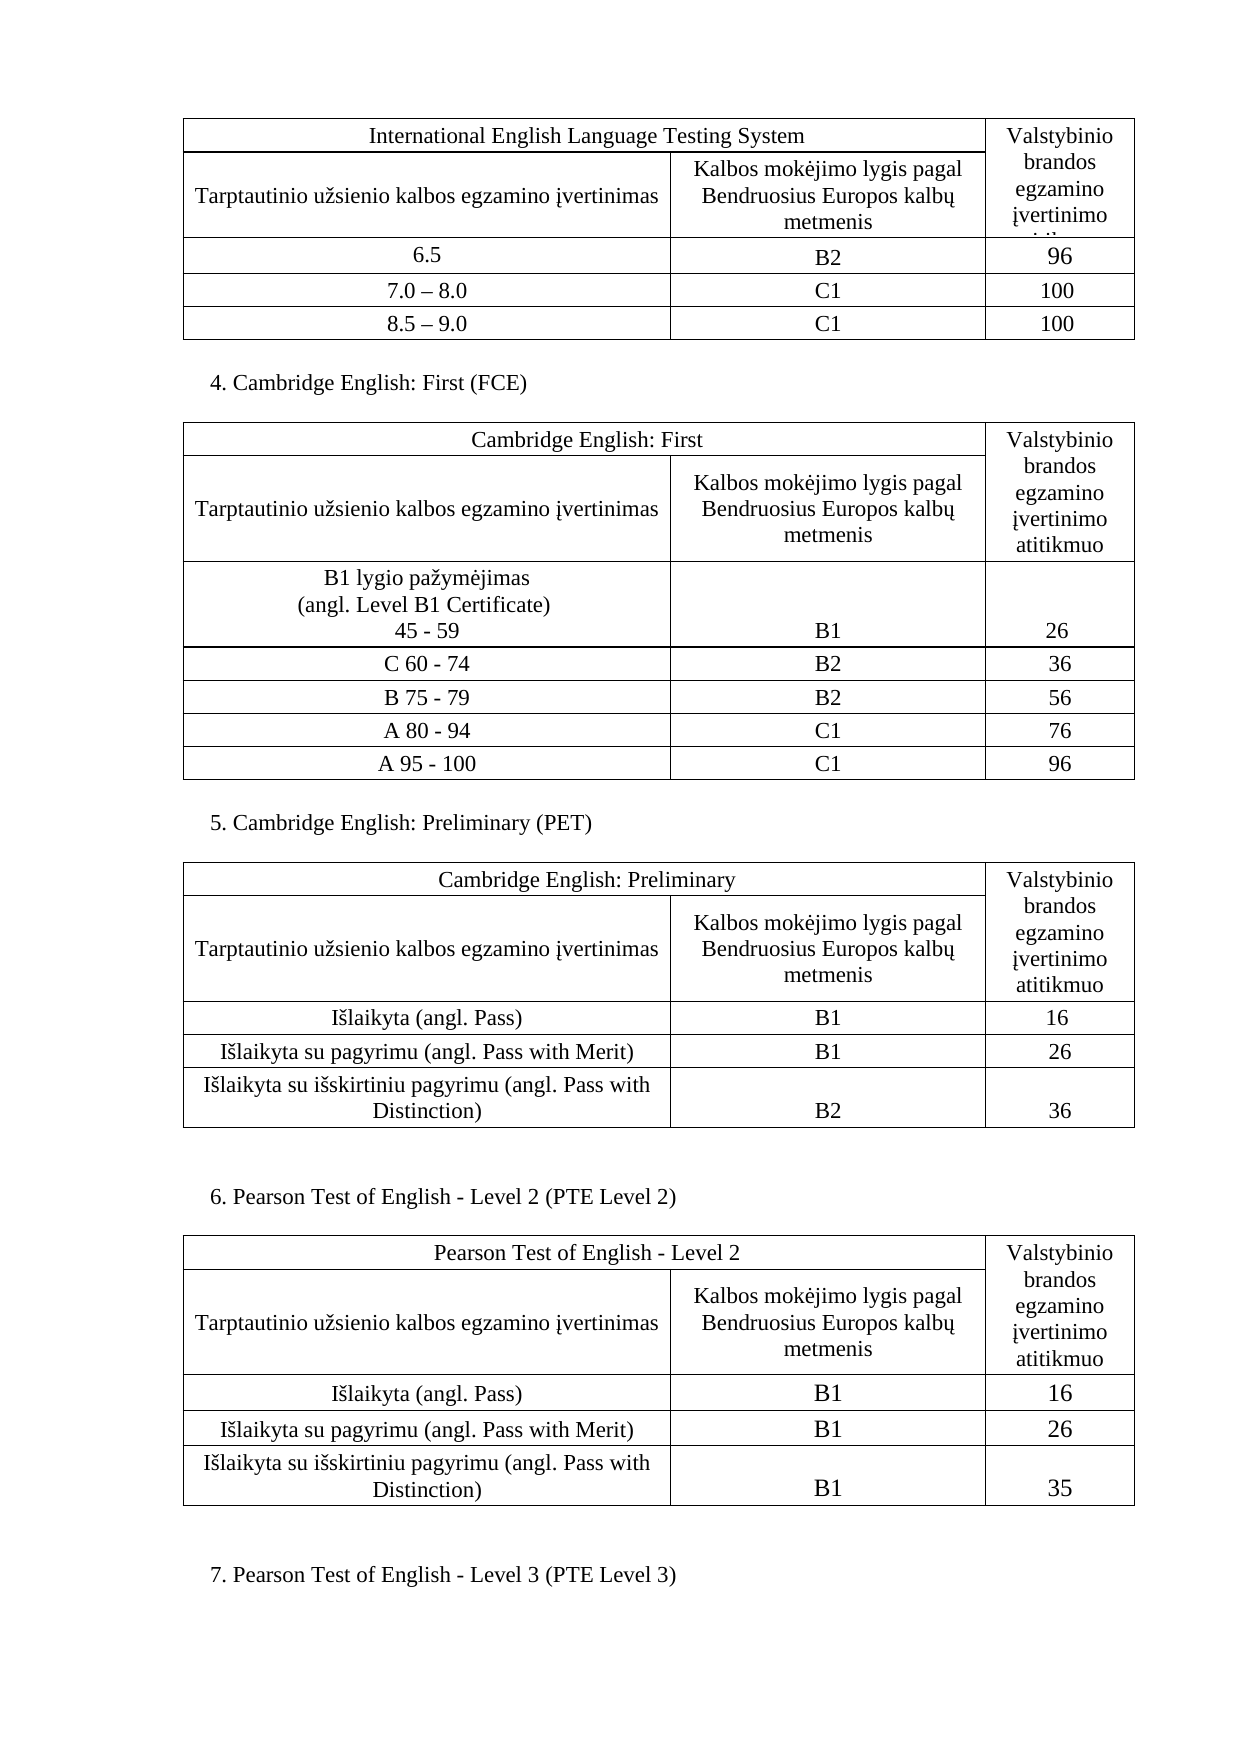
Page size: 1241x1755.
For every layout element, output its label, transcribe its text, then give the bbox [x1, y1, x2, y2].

table_cell B1 [671, 1446, 985, 1505]
table_cell B 75 - 79 [184, 681, 670, 713]
table_cell B1 [671, 1411, 985, 1445]
table_cell 16 [986, 1375, 1134, 1410]
table_cell B1 [671, 1375, 985, 1410]
table_cell A 95 - 100 [184, 747, 670, 779]
table_header Pearson Test of English - Level 2 [184, 1236, 985, 1269]
table_cell 100 [986, 307, 1134, 339]
table_cell 100 [986, 274, 1134, 306]
table_header Valstybinio brandos egzamino įvertinimo atitikmuo [986, 423, 1134, 561]
table_cell Kalbos mokėjimo lygis pagal Bendruosius Europos kalbų metmenis [671, 1270, 985, 1374]
table_header Cambridge English: First [184, 423, 985, 455]
table_cell C1 [671, 714, 985, 746]
table_header Valstybinio brandos egzamino įvertinimo atitikmuo [986, 863, 1134, 1001]
table_cell Išlaikyta (angl. Pass) [184, 1002, 670, 1034]
table_header Cambridge English: Preliminary [184, 863, 985, 895]
table_cell C 60 - 74 [184, 648, 670, 680]
table_cell Kalbos mokėjimo lygis pagal Bendruosius Europos kalbų metmenis [671, 153, 985, 237]
table_cell C1 [671, 747, 985, 779]
table_cell Išlaikyta su išskirtiniu pagyrimu (angl. Pass with Distinction) [184, 1068, 670, 1127]
table_cell Išlaikyta su išskirtiniu pagyrimu (angl. Pass with Distinction) [184, 1446, 670, 1505]
table_cell 36 [986, 1068, 1134, 1127]
table_cell Kalbos mokėjimo lygis pagal Bendruosius Europos kalbų metmenis [671, 456, 985, 561]
text 7. Pearson Test of English - Level 3 (PTE Level 3) [177, 1561, 1122, 1587]
table_cell Išlaikyta (angl. Pass) [184, 1375, 670, 1410]
table_cell Tarptautinio užsienio kalbos egzamino įvertinimas [184, 1270, 670, 1374]
table_cell 56 [986, 681, 1134, 713]
table_cell 96 [986, 238, 1134, 273]
table_cell Tarptautinio užsienio kalbos egzamino įvertinimas [184, 896, 670, 1001]
table_cell 26 [986, 1411, 1134, 1445]
table_cell 8.5 – 9.0 [184, 307, 670, 339]
table_cell Išlaikyta su pagyrimu (angl. Pass with Merit) [184, 1411, 670, 1445]
table_cell 26 [986, 1035, 1134, 1067]
table_cell B1 [671, 1035, 985, 1067]
table_cell 26 [986, 562, 1134, 646]
table_cell B1 [671, 1002, 985, 1034]
table_header International English Language Testing System [184, 119, 985, 151]
table_cell A 80 - 94 [184, 714, 670, 746]
table_cell Tarptautinio užsienio kalbos egzamino įvertinimas [184, 153, 670, 237]
table_cell B2 [671, 648, 985, 680]
text 4. Cambridge English: First (FCE) [177, 369, 1122, 396]
table_cell 16 [986, 1002, 1134, 1034]
table_cell B2 [671, 681, 985, 713]
table_cell C1 [671, 274, 985, 306]
table_cell B1 lygio pažymėjimas (angl. Level B1 Certificate) 45 - 59 [184, 562, 670, 646]
table_cell 36 [986, 648, 1134, 680]
table_cell Tarptautinio užsienio kalbos egzamino įvertinimas [184, 456, 670, 561]
table_cell B1 [671, 562, 985, 646]
table_cell C1 [671, 307, 985, 339]
table_cell Išlaikyta su pagyrimu (angl. Pass with Merit) [184, 1035, 670, 1067]
table_cell 6.5 [184, 238, 670, 273]
table_header Valstybinio brandos egzamino įvertinimo atitikmuo [986, 1236, 1134, 1374]
table_cell 96 [986, 747, 1134, 779]
table_cell 7.0 – 8.0 [184, 274, 670, 306]
table_cell B2 [671, 238, 985, 273]
table_cell 76 [986, 714, 1134, 746]
text 6. Pearson Test of English - Level 2 (PTE Level 2) [177, 1183, 1122, 1209]
table_cell Kalbos mokėjimo lygis pagal Bendruosius Europos kalbų metmenis [671, 896, 985, 1001]
text 5. Cambridge English: Preliminary (PET) [177, 809, 1122, 836]
table_cell 35 [986, 1446, 1134, 1505]
table_cell B2 [671, 1068, 985, 1127]
table_header Valstybinio brandos egzamino įvertinimo atitikmuo [986, 119, 1134, 237]
